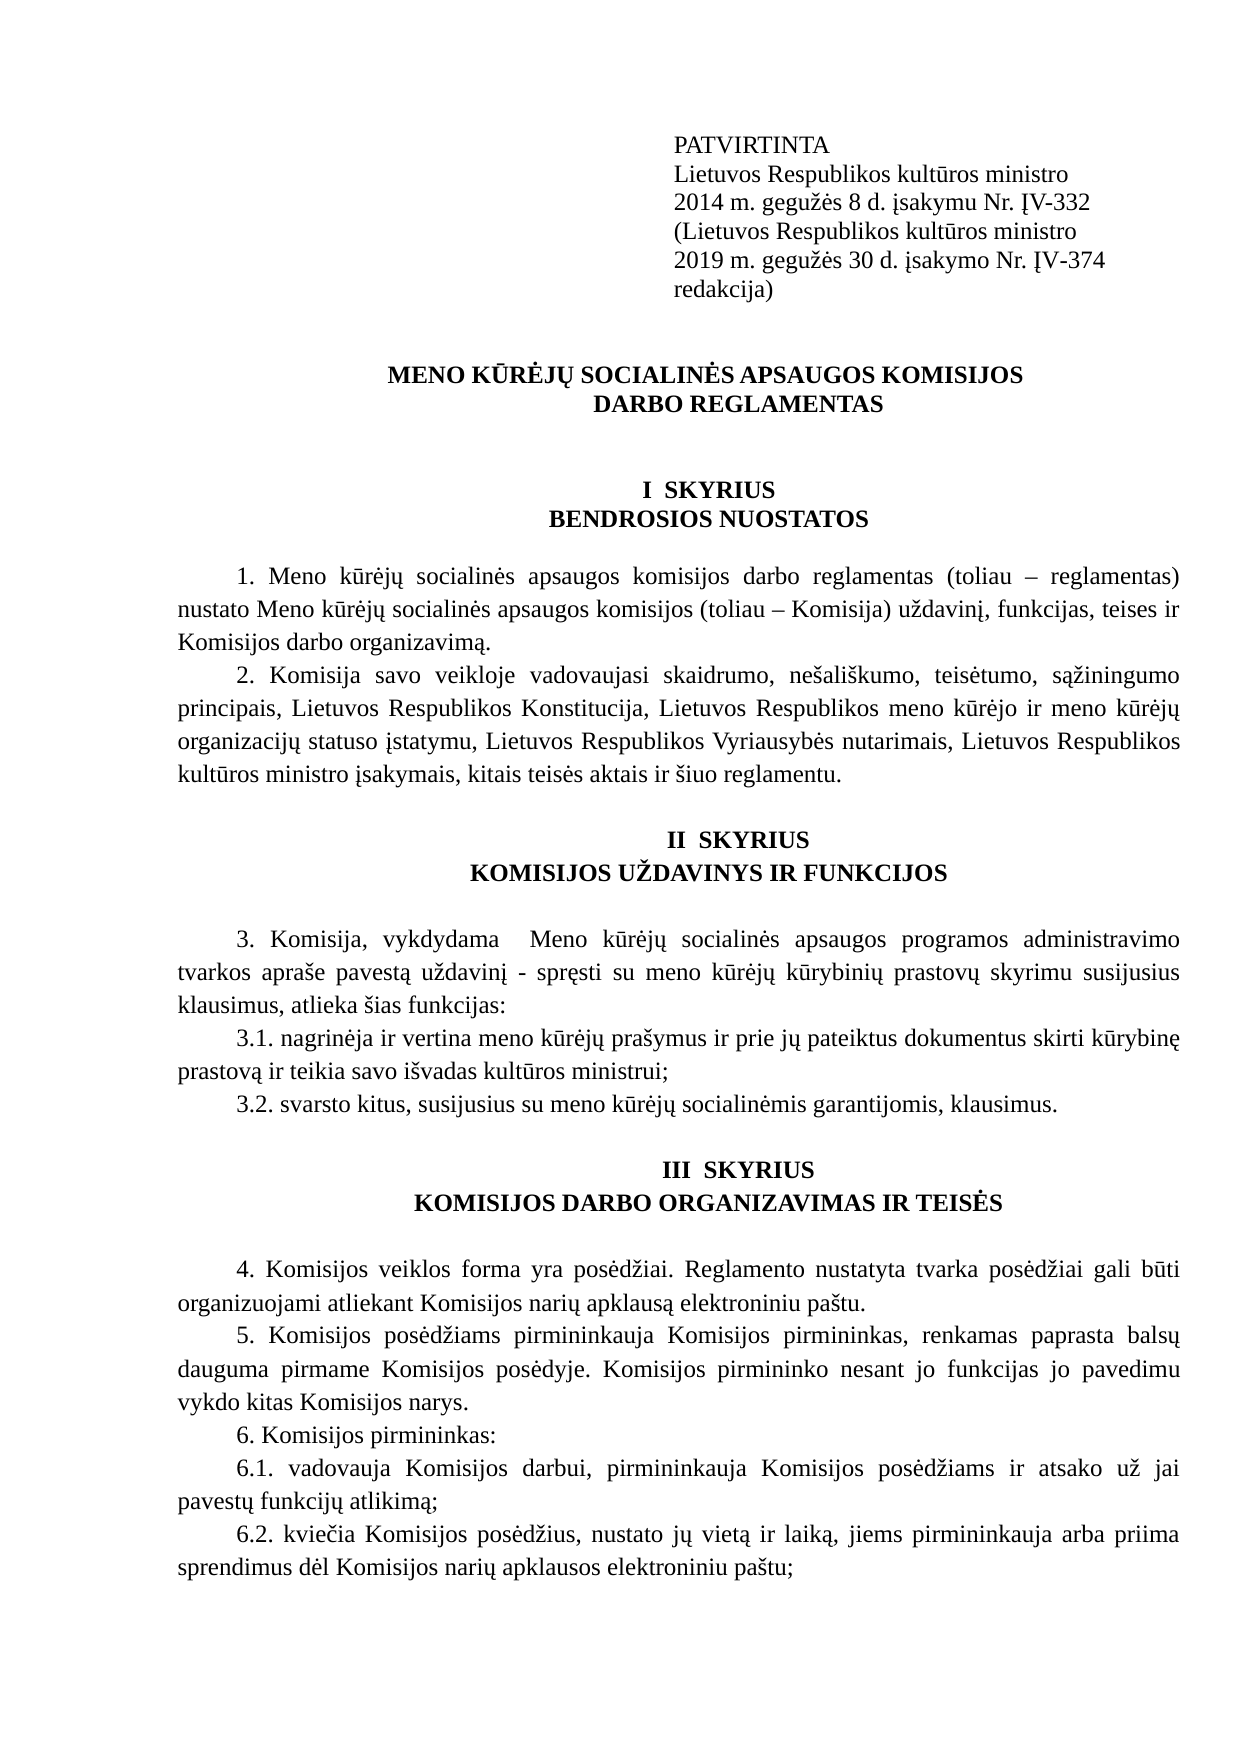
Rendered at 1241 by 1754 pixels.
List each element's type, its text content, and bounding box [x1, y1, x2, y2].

text 6.1. vadovauja Komisijos darbui, pirmininkauja Komisijos posėdžiams ir atsako už jai pavestų funkcijų atlikimą; [177, 1453, 1181, 1514]
text KOMISIJOS DARBO ORGANIZAVIMAS IR TEISĖS [177, 1188, 1181, 1217]
text 2019 m. gegužės 30 d. įsakymo Nr. ĮV-374 [673, 245, 1181, 274]
text MENO KŪRĖJŲ SOCIALINĖS APSAUGOS KOMISIJOS [177, 360, 1181, 389]
text KOMISIJOS UŽDAVINYS IR FUNKCIJOS [177, 858, 1181, 887]
text 5. Komisijos posėdžiams pirmininkauja Komisijos pirmininkas, renkamas paprasta balsų dauguma pirmame Komisijos posėdyje. Komisijos pirmininko nesant jo funkcijas jo pavedimu vykdo kitas Komisijos narys. [177, 1321, 1181, 1415]
text redakcija) [673, 274, 1181, 302]
text 1. Meno kūrėjų socialinės apsaugos komisijos darbo reglamentas (toliau – reglamentas) nustato Meno kūrėjų socialinės apsaugos komisijos (toliau – Komisija) uždavinį, funkcijas, teises ir Komisijos darbo organizavimą. [177, 561, 1181, 656]
text Lietuvos Respublikos kultūros ministro [549, 159, 1181, 187]
text I SKYRIUS [177, 475, 1181, 504]
text 3. Komisija, vykdydama Meno kūrėjų socialinės apsaugos programos administravimo tvarkos apraše pavestą uždavinį - spręsti su meno kūrėjų kūrybinių prastovų skyrimu susijusius klausimus, atlieka šias funkcijas: [177, 924, 1181, 1019]
text 3.1. nagrinėja ir vertina meno kūrėjų prašymus ir prie jų pateiktus dokumentus skirti kūrybinę prastovą ir teikia savo išvadas kultūros ministrui; [177, 1023, 1181, 1085]
text 2014 m. gegužės 8 d. įsakymu Nr. ĮV-332 [549, 187, 1181, 216]
text 4. Komisijos veiklos forma yra posėdžiai. Reglamento nustatyta tvarka posėdžiai gali būti organizuojami atliekant Komisijos narių apklausą elektroniniu paštu. [177, 1254, 1181, 1316]
text PATVIRTINTA [549, 130, 1181, 159]
text (Lietuvos Respublikos kultūros ministro [673, 216, 1181, 245]
text II SKYRIUS [236, 825, 1181, 854]
text BENDROSIOS NUOSTATOS [177, 504, 1181, 532]
text III SKYRIUS [236, 1156, 1181, 1184]
text 2. Komisija savo veikloje vadovaujasi skaidrumo, nešališkumo, teisėtumo, sąžiningumo principais, Lietuvos Respublikos Konstitucija, Lietuvos Respublikos meno kūrėjo ir meno kūrėjų organizacijų statuso įstatymu, Lietuvos Respublikos Vyriausybės nutarimais, Lietuvos Respublikos kultūros ministro įsakymais, kitais teisės aktais ir šiuo reglamentu. [177, 660, 1181, 788]
text 6.2. kviečia Komisijos posėdžius, nustato jų vietą ir laiką, jiems pirmininkauja arba priima sprendimus dėl Komisijos narių apklausos elektroniniu paštu; [177, 1519, 1181, 1581]
text 3.2. svarsto kitus, susijusius su meno kūrėjų socialinėmis garantijomis, klausimus. [177, 1089, 1181, 1118]
text DARBO REGLAMENTAS [236, 389, 1181, 417]
text 6. Komisijos pirmininkas: [177, 1420, 1181, 1448]
